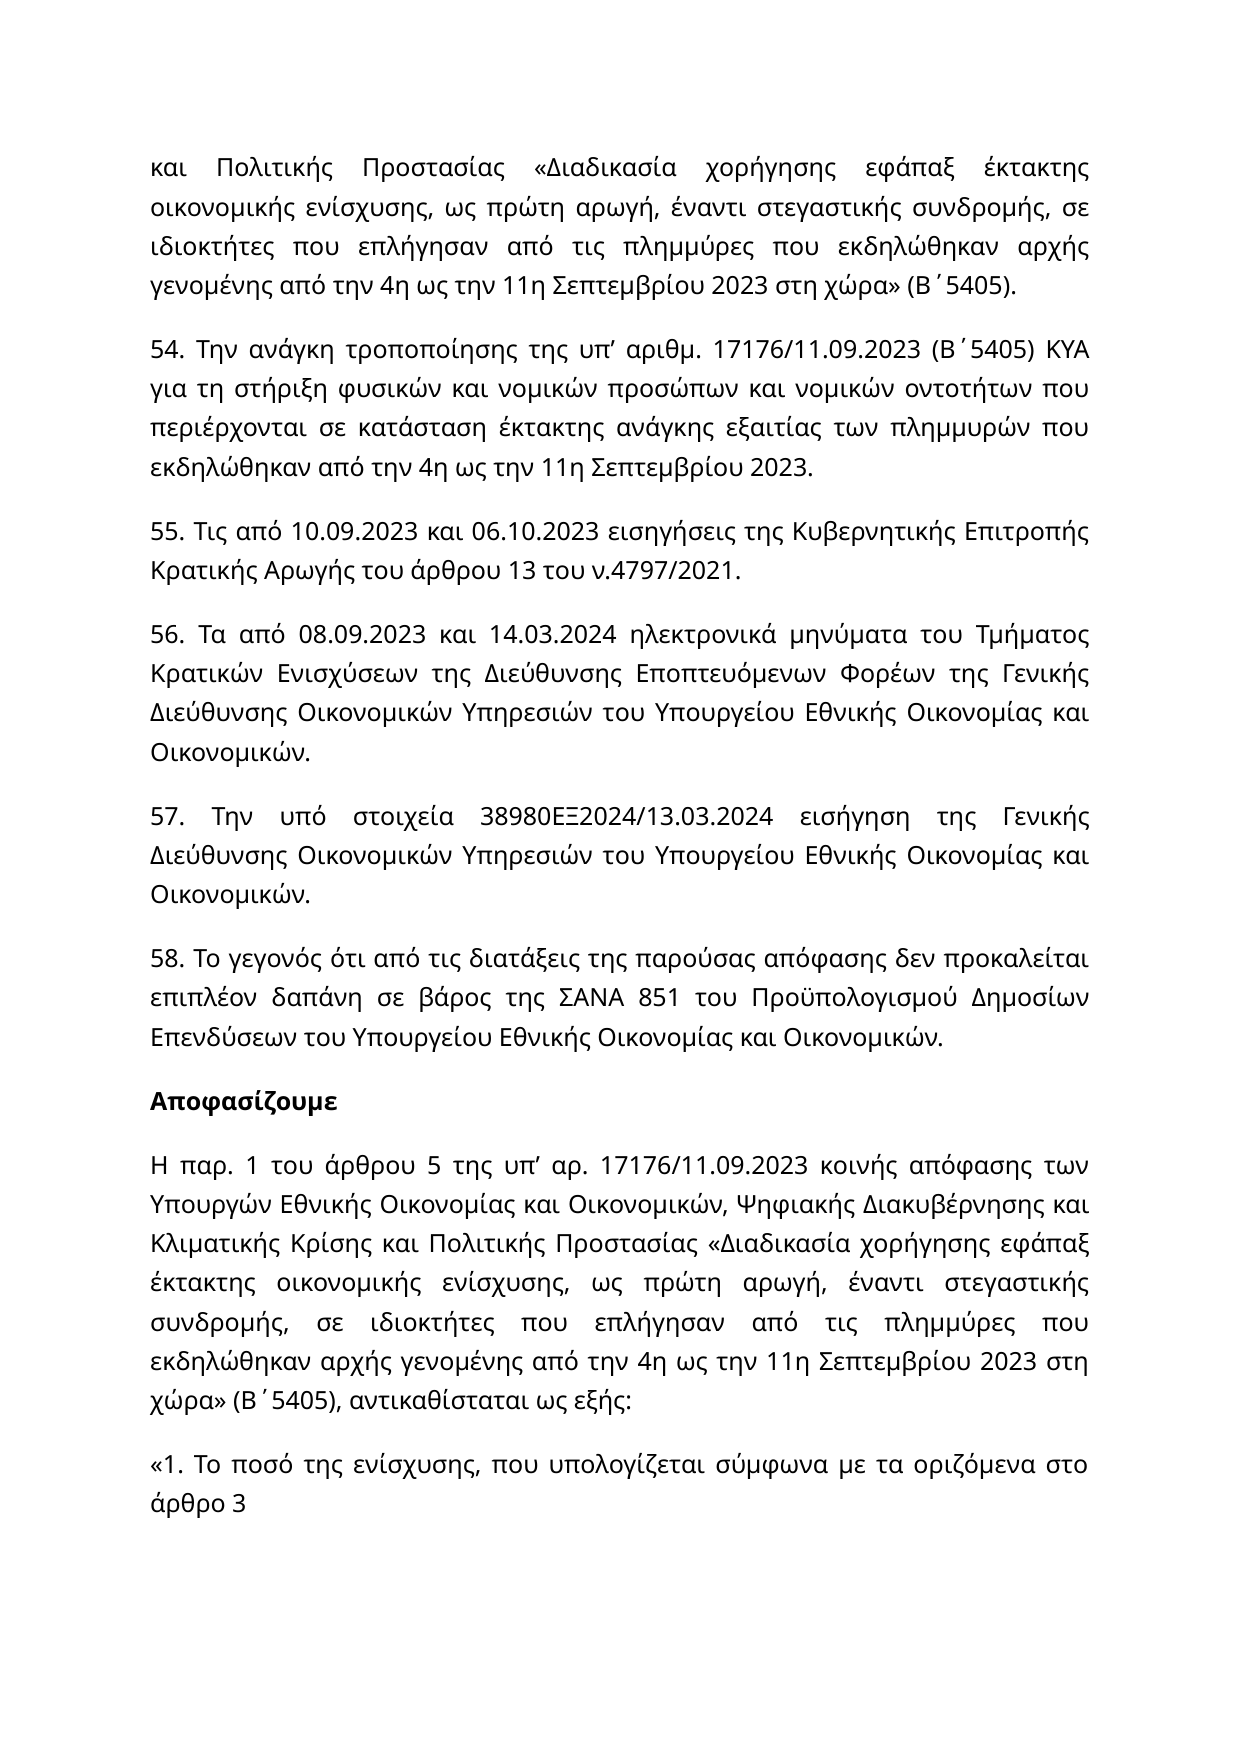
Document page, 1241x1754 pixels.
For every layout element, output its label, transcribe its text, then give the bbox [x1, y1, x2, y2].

text 57. Την υπό στοιχεία 38980ΕΞ2024/13.03.2024 εισήγηση της Γενικής Διεύθυνσης Οικονομικών Υπηρεσιών του Υπουργείου Εθνικής Οικονομίας και Οικονομικών. [150, 798, 1090, 911]
text «1. Το ποσό της ενίσχυσης, που υπολογίζεται σύμφωνα με τα οριζόμενα στο άρθρο 3 [150, 1447, 1090, 1520]
text 54. Την ανάγκη τροποποίησης της υπ’ αριθμ. 17176/11.09.2023 (Β΄5405) ΚΥΑ για τη στήριξη φυσικών και νομικών προσώπων και νομικών οντοτήτων που περιέρχονται σε κατάσταση έκτακτης ανάγκης εξαιτίας των πλημμυρών που εκδηλώθηκαν από την 4η ως την 11η Σεπτεμβρίου 2023. [150, 332, 1090, 483]
text Αποφασίζουμε [150, 1083, 1090, 1117]
text 56. Τα από 08.09.2023 και 14.03.2024 ηλεκτρονικά μηνύματα του Τμήματος Κρατικών Ενισχύσεων της Διεύθυνσης Εποπτευόμενων Φορέων της Γενικής Διεύθυνσης Οικονομικών Υπηρεσιών του Υπουργείου Εθνικής Οικονομίας και Οικονομικών. [150, 617, 1090, 768]
text 55. Τις από 10.09.2023 και 06.10.2023 εισηγήσεις της Κυβερνητικής Επιτροπής Κρατικής Αρωγής του άρθρου 13 του ν.4797/2021. [150, 513, 1090, 587]
text 58. Το γεγονός ότι από τις διατάξεις της παρούσας απόφασης δεν προκαλείται επιπλέον δαπάνη σε βάρος της ΣΑNA 851 του Προϋπολογισμού Δημοσίων Επενδύσεων του Υπουργείου Εθνικής Οικονομίας και Οικονομικών. [150, 941, 1090, 1053]
text και Πολιτικής Προστασίας «Διαδικασία χορήγησης εφάπαξ έκτακτης οικονομικής ενίσχυσης, ως πρώτη αρωγή, έναντι στεγαστικής συνδρομής, σε ιδιοκτήτες που επλήγησαν από τις πλημμύρες που εκδηλώθηκαν αρχής γενομένης από την 4η ως την 11η Σεπτεμβρίου 2023 στη χώρα» (Β΄5405). [150, 150, 1090, 302]
text Η παρ. 1 του άρθρου 5 της υπ’ αρ. 17176/11.09.2023 κοινής απόφασης των Υπουργών Εθνικής Οικονομίας και Οικονομικών, Ψηφιακής Διακυβέρνησης και Κλιματικής Κρίσης και Πολιτικής Προστασίας «Διαδικασία χορήγησης εφάπαξ έκτακτης οικονομικής ενίσχυσης, ως πρώτη αρωγή, έναντι στεγαστικής συνδρομής, σε ιδιοκτήτες που επλήγησαν από τις πλημμύρες που εκδηλώθηκαν αρχής γενομένης από την 4η ως την 11η Σεπτεμβρίου 2023 στη χώρα» (Β΄5405), αντικαθίσταται ως εξής: [150, 1147, 1090, 1417]
